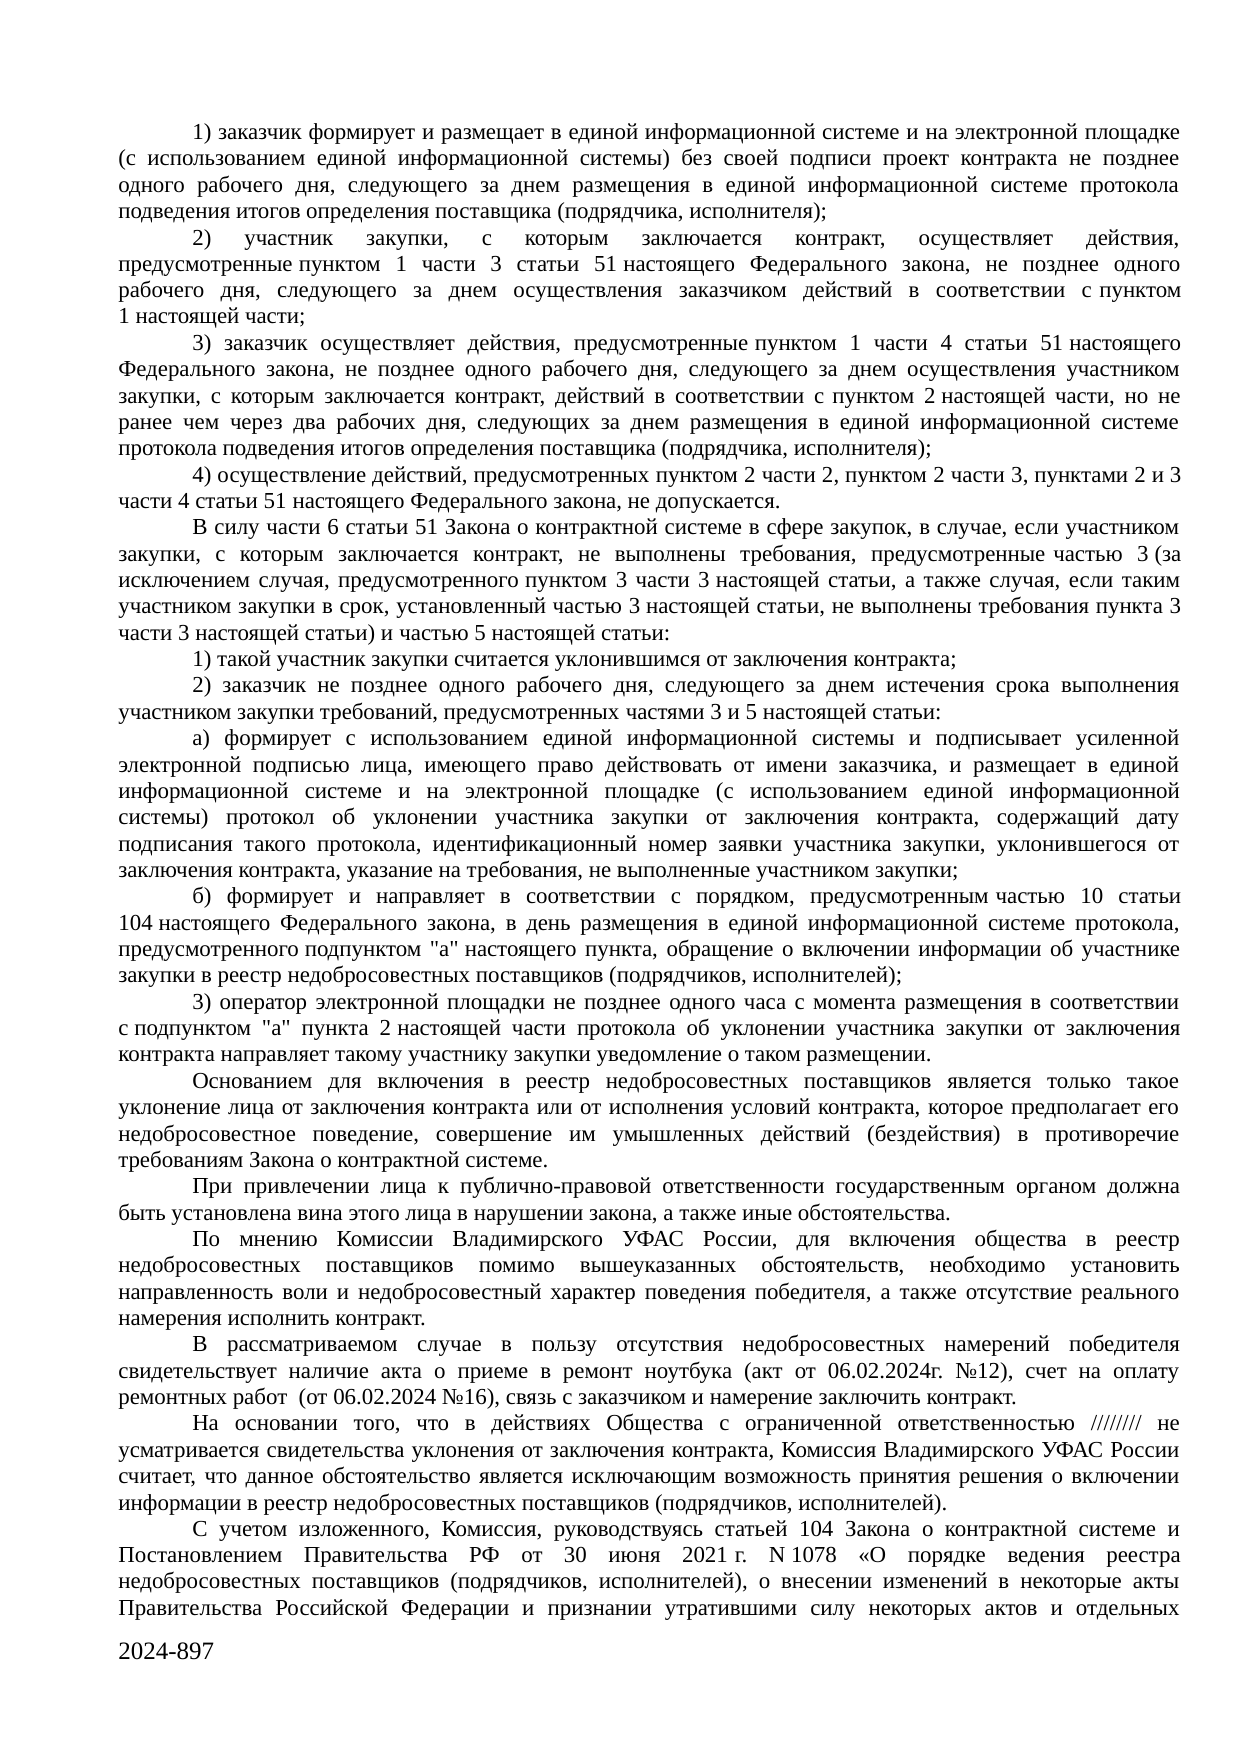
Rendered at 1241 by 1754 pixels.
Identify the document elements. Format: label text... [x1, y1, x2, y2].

text 1) такой участник закупки считается уклонившимся от заключения контракта; [118, 645, 1181, 672]
text 3) заказчик осуществляет действия, предусмотренные пунктом 1 части 4 статьи 51 настоящего Федерального закона, не позднее одного рабочего дня, следующего за днем осуществления участником закупки, с которым заключается контракт, действий в соответствии с пунктом 2 настоящей части, но не ранее чем через два рабочих дня, следующих за днем размещения в единой информационной системе протокола подведения итогов определения поставщика (подрядчика, исполнителя); [118, 329, 1181, 461]
text 3) оператор электронной площадки не позднее одного часа с момента размещения в соответствии с подпунктом "а" пункта 2 настоящей части протокола об уклонении участника закупки от заключения контракта направляет такому участнику закупки уведомление о таком размещении. [118, 988, 1181, 1067]
text б) формирует и направляет в соответствии с порядком, предусмотренным частью 10 статьи 104 настоящего Федерального закона, в день размещения в единой информационной системе протокола, предусмотренного подпунктом "а" настоящего пункта, обращение о включении информации об участнике закупки в реестр недобросовестных поставщиков (подрядчиков, исполнителей); [118, 882, 1181, 988]
text При привлечении лица к публично-правовой ответственности государственным органом должна быть установлена вина этого лица в нарушении закона, а также иные обстоятельства. [118, 1172, 1181, 1225]
text По мнению Комиссии Владимирского УФАС России, для включения общества в реестр недобросовестных поставщиков помимо вышеуказанных обстоятельств, необходимо установить направленность воли и недобросовестный характер поведения победителя, а также отсутствие реального намерения исполнить контракт. [118, 1225, 1181, 1330]
text В силу части 6 статьи 51 Закона о контрактной системе в сфере закупок, в случае, если участником закупки, с которым заключается контракт, не выполнены требования, предусмотренные частью 3 (за исключением случая, предусмотренного пунктом 3 части 3 настоящей статьи, а также случая, если таким участником закупки в срок, установленный частью 3 настоящей статьи, не выполнены требования пункта 3 части 3 настоящей статьи) и частью 5 настоящей статьи: [118, 513, 1181, 645]
text В рассматриваемом случае в пользу отсутствия недобросовестных намерений победителя свидетельствует наличие акта о приеме в ремонт ноутбука (акт от 06.02.2024г. №12), счет на оплату ремонтных работ (от 06.02.2024 №16), связь с заказчиком и намерение заключить контракт. [118, 1330, 1181, 1409]
text 4) осуществление действий, предусмотренных пунктом 2 части 2, пунктом 2 части 3, пунктами 2 и 3 части 4 статьи 51 настоящего Федерального закона, не допускается. [118, 461, 1181, 513]
text 2) заказчик не позднее одного рабочего дня, следующего за днем истечения срока выполнения участником закупки требований, предусмотренных частями 3 и 5 настоящей статьи: [118, 672, 1181, 724]
text 1) заказчик формирует и размещает в единой информационной системе и на электронной площадке (с использованием единой информационной системы) без своей подписи проект контракта не позднее одного рабочего дня, следующего за днем размещения в единой информационной системе протокола подведения итогов определения поставщика (подрядчика, исполнителя); [118, 118, 1181, 223]
text Основанием для включения в реестр недобросовестных поставщиков является только такое уклонение лица от заключения контракта или от исполнения условий контракта, которое предполагает его недобросовестное поведение, совершение им умышленных действий (бездействия) в противоречие требованиям Закона о контрактной системе. [118, 1067, 1181, 1172]
text а) формирует с использованием единой информационной системы и подписывает усиленной электронной подписью лица, имеющего право действовать от имени заказчика, и размещает в единой информационной системе и на электронной площадке (с использованием единой информационной системы) протокол об уклонении участника закупки от заключения контракта, содержащий дату подписания такого протокола, идентификационный номер заявки участника закупки, уклонившегося от заключения контракта, указание на требования, не выполненные участником закупки; [118, 724, 1181, 882]
text С учетом изложенного, Комиссия, руководствуясь статьей 104 Закона о контрактной системе и Постановлением Правительства РФ от 30 июня 2021 г. N 1078 «О порядке ведения реестра недобросовестных поставщиков (подрядчиков, исполнителей), о внесении изменений в некоторые акты Правительства Российской Федерации и признании утратившими силу некоторых актов и отдельных [118, 1515, 1181, 1620]
text 2) участник закупки, с которым заключается контракт, осуществляет действия, предусмотренные пунктом 1 части 3 статьи 51 настоящего Федерального закона, не позднее одного рабочего дня, следующего за днем осуществления заказчиком действий в соответствии с пунктом 1 настоящей части; [118, 223, 1181, 329]
text На основании того, что в действиях Общества с ограниченной ответственностью //////// не усматривается свидетельства уклонения от заключения контракта, Комиссия Владимирского УФАС России считает, что данное обстоятельство является исключающим возможность принятия решения о включении информации в реестр недобросовестных поставщиков (подрядчиков, исполнителей). [118, 1409, 1181, 1515]
